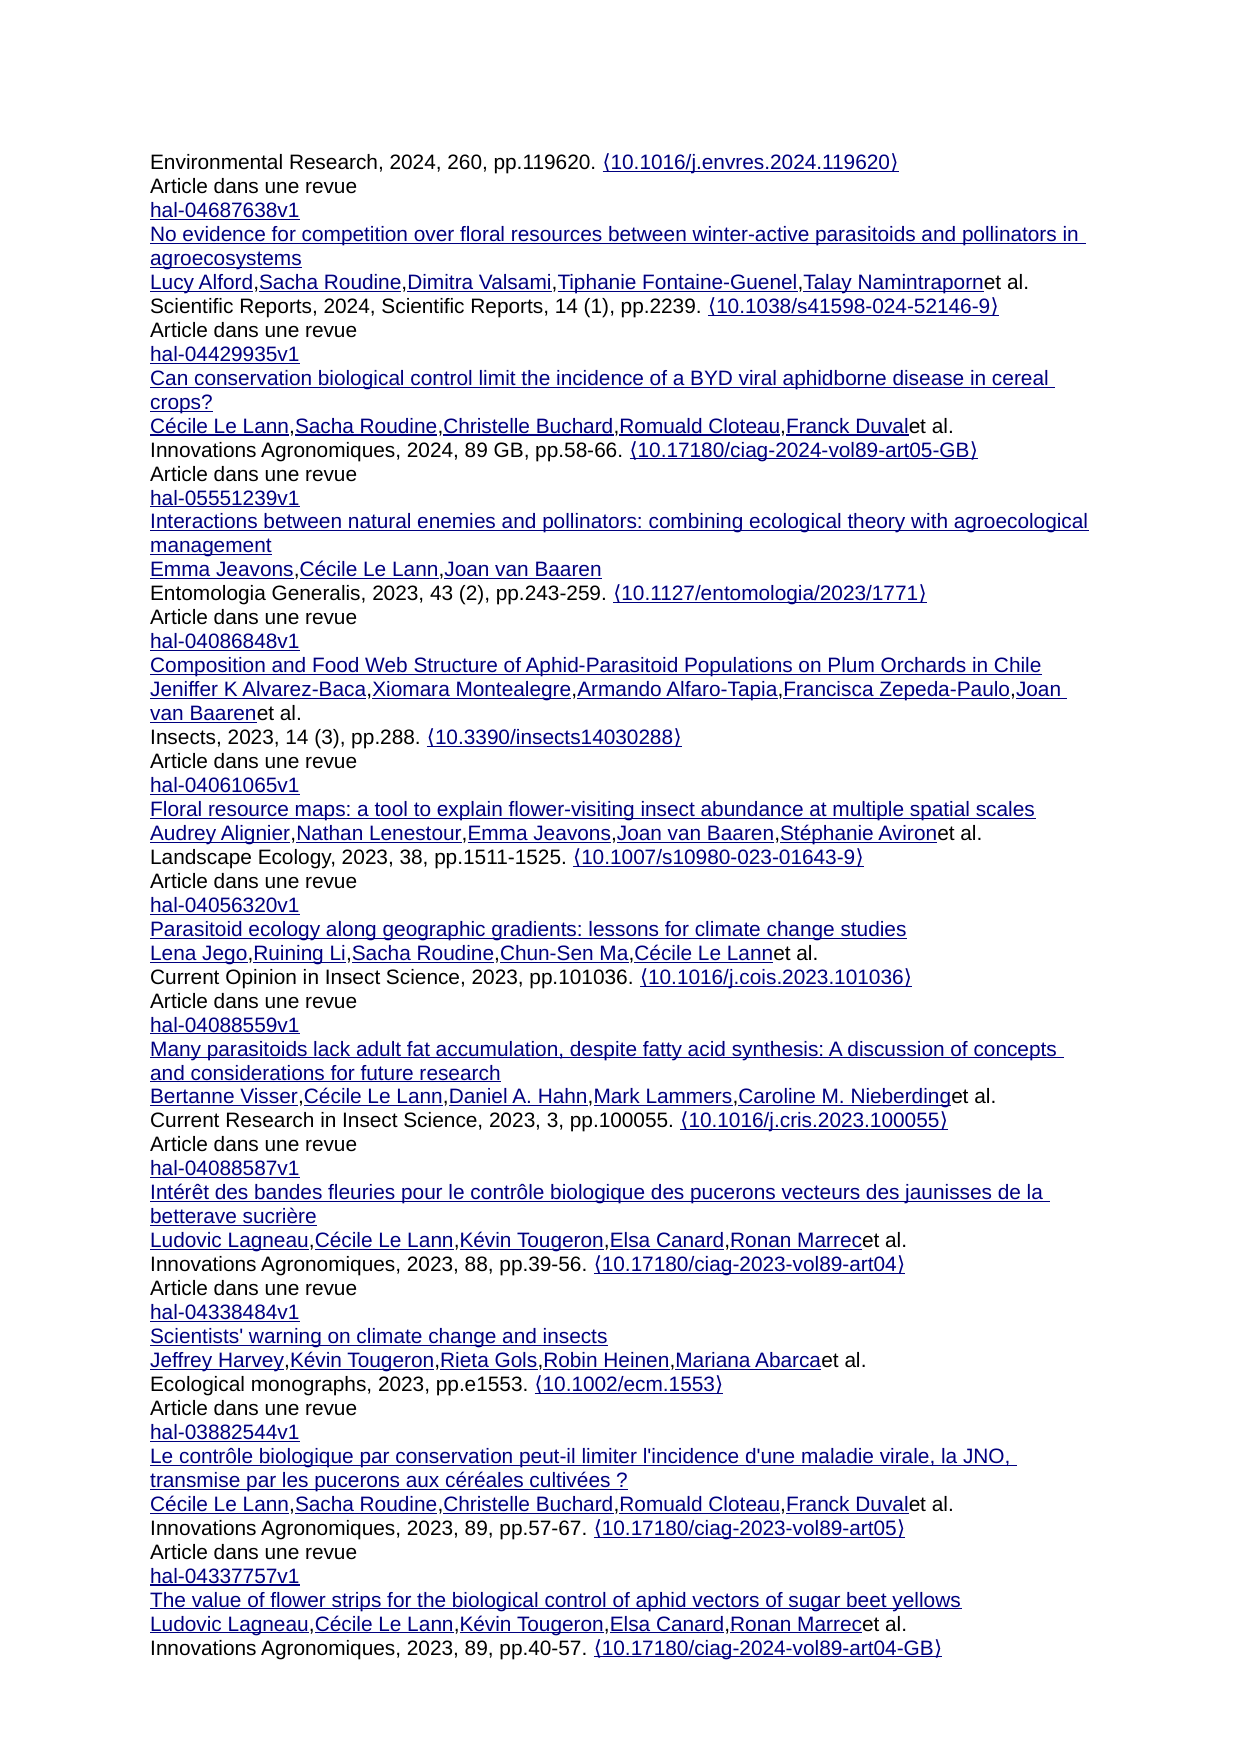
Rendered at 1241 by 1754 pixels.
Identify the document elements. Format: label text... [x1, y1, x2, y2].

table_cell Can conservation biological control limit the incidence of a BYD viral aphidborne disease in cereal crops? Cécile Le Lann,Sacha Roudine,Christelle Buchard,Romuald Cloteau,Franck Duvalet al. Innovations Agronomiques, 2024, 89 GB, pp.58-66. ⟨10.17180/ciag-2024-vol89-art05-GB⟩ Article dans une revue hal-05551239v1 [150, 366, 1090, 509]
table_cell The value of flower strips for the biological control of aphid vectors of sugar beet yellows Ludovic Lagneau,Cécile Le Lann,Kévin Tougeron,Elsa Canard,Ronan Marrecet al. Innovations Agronomiques, 2023, 89, pp.40-57. ⟨10.17180/ciag-2024-vol89-art04-GB⟩ [150, 1588, 1090, 1659]
table_cell Interactions between natural enemies and pollinators: combining ecological theory with agroecological management Emma Jeavons,Cécile Le Lann,Joan van Baaren Entomologia Generalis, 2023, 43 (2), pp.243-259. ⟨10.1127/entomologia/2023/1771⟩ Article dans une revue hal-04086848v1 [150, 509, 1090, 653]
table_cell Intérêt des bandes fleuries pour le contrôle biologique des pucerons vecteurs des jaunisses de la betterave sucrière Ludovic Lagneau,Cécile Le Lann,Kévin Tougeron,Elsa Canard,Ronan Marrecet al. Innovations Agronomiques, 2023, 88, pp.39-56. ⟨10.17180/ciag-2023-vol89-art04⟩ Article dans une revue hal-04338484v1 [150, 1180, 1090, 1324]
table_cell Le contrôle biologique par conservation peut-il limiter l'incidence d'une maladie virale, la JNO, transmise par les pucerons aux céréales cultivées ? Cécile Le Lann,Sacha Roudine,Christelle Buchard,Romuald Cloteau,Franck Duvalet al. Innovations Agronomiques, 2023, 89, pp.57-67. ⟨10.17180/ciag-2023-vol89-art05⟩ Article dans une revue hal-04337757v1 [150, 1444, 1090, 1587]
table_cell No evidence for competition over floral resources between winter-active parasitoids and pollinators in agroecosystems Lucy Alford,Sacha Roudine,Dimitra Valsami,Tiphanie Fontaine-Guenel,Talay Namintrapornet al. Scientific Reports, 2024, Scientific Reports, 14 (1), pp.2239. ⟨10.1038/s41598-024-52146-9⟩ Article dans une revue hal-04429935v1 [150, 222, 1090, 366]
table_cell Floral resource maps: a tool to explain flower-visiting insect abundance at multiple spatial scales Audrey Alignier,Nathan Lenestour,Emma Jeavons,Joan van Baaren,Stéphanie Avironet al. Landscape Ecology, 2023, 38, pp.1511-1525. ⟨10.1007/s10980-023-01643-9⟩ Article dans une revue hal-04056320v1 [150, 797, 1090, 917]
table_cell Composition and Food Web Structure of Aphid-Parasitoid Populations on Plum Orchards in Chile Jeniffer K Alvarez-Baca,Xiomara Montealegre,Armando Alfaro-Tapia,Francisca Zepeda-Paulo,Joan van Baarenet al. Insects, 2023, 14 (3), pp.288. ⟨10.3390/insects14030288⟩ Article dans une revue hal-04061065v1 [150, 653, 1090, 797]
table_cell Parasitoid ecology along geographic gradients: lessons for climate change studies Lena Jego,Ruining Li,Sacha Roudine,Chun-Sen Ma,Cécile Le Lannet al. Current Opinion in Insect Science, 2023, pp.101036. ⟨10.1016/j.cois.2023.101036⟩ Article dans une revue hal-04088559v1 [150, 917, 1090, 1036]
table_cell Scientists' warning on climate change and insects Jeffrey Harvey,Kévin Tougeron,Rieta Gols,Robin Heinen,Mariana Abarcaet al. Ecological monographs, 2023, pp.e1553. ⟨10.1002/ecm.1553⟩ Article dans une revue hal-03882544v1 [150, 1324, 1090, 1444]
table_cell Many parasitoids lack adult fat accumulation, despite fatty acid synthesis: A discussion of concepts and considerations for future research Bertanne Visser,Cécile Le Lann,Daniel A. Hahn,Mark Lammers,Caroline M. Nieberdinget al. Current Research in Insect Science, 2023, 3, pp.100055. ⟨10.1016/j.cris.2023.100055⟩ Article dans une revue hal-04088587v1 [150, 1036, 1090, 1180]
table_cell Environmental Research, 2024, 260, pp.119620. ⟨10.1016/j.envres.2024.119620⟩ Article dans une revue hal-04687638v1 [150, 150, 1090, 222]
